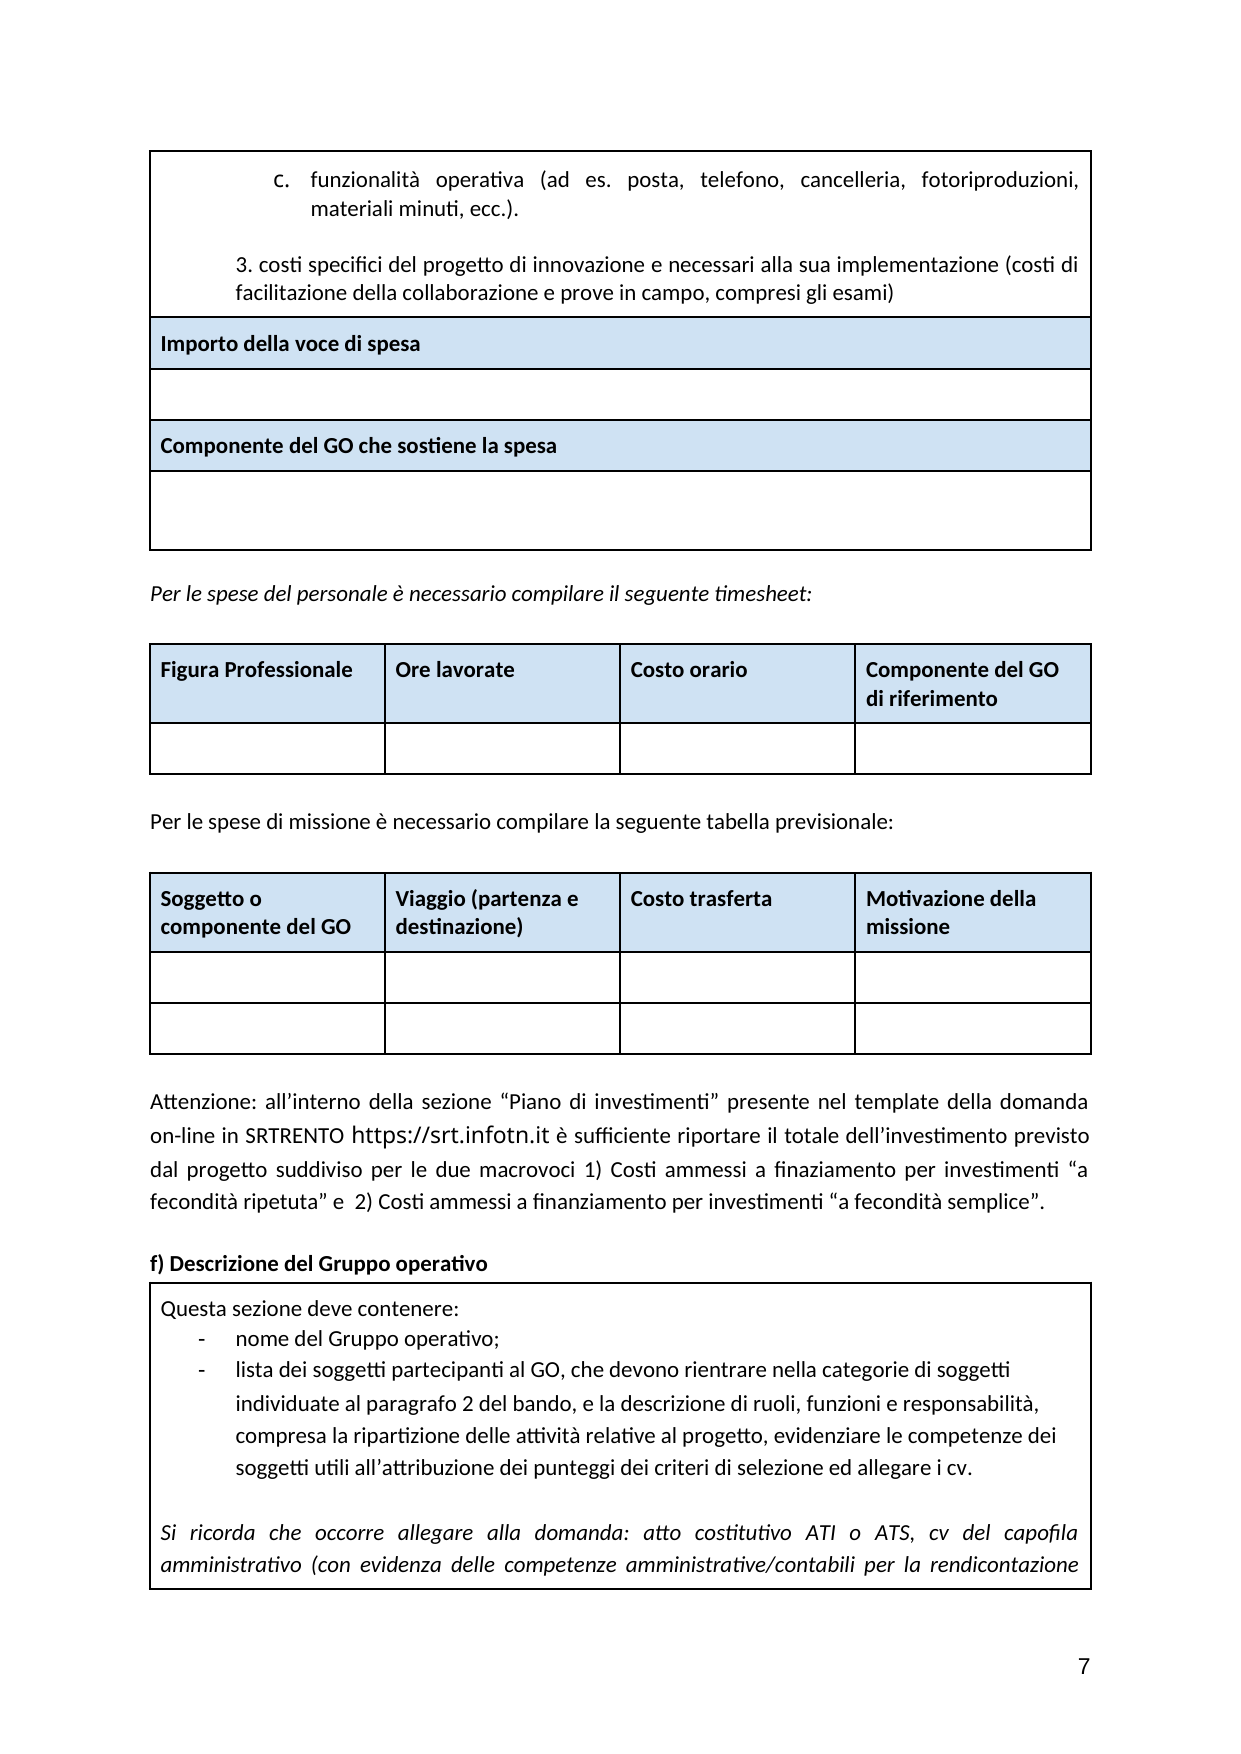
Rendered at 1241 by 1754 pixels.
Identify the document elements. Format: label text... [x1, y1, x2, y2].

table_cell [151, 472, 1090, 549]
table_cell [386, 953, 619, 1002]
table_header Motivazione della missione [856, 874, 1090, 951]
table_cell [151, 370, 1090, 419]
table_cell Importo della voce di spesa [151, 318, 1090, 368]
table_cell [621, 724, 854, 773]
text Per le spese del personale è necessario compilare il seguente timesheet: [150, 579, 1090, 607]
text Per le spese di missione è necessario compilare la seguente tabella previsionale: [150, 807, 1090, 835]
table_header Componente del GO di riferimento [856, 645, 1090, 722]
table_header Ore lavorate [386, 645, 619, 722]
table_cell [386, 1004, 619, 1052]
text f) Descrizione del Gruppo operativo [150, 1249, 1090, 1277]
table_header Costo trasferta [621, 874, 854, 951]
table_cell Indicare a quale categorie appartengono le spese richieste rispetto ai costi ammissibili: 1. costo degli studi sulla zona interessata e stesura della proposta progettuale; 2. costi di esercizio della cooperazione: personale (coordinatore e segreteria); funzionalità ambientale (ad es. utilizzo immobili di proprietà o locazione, riscaldamento, energia, illuminazione, acqua ecc.); funzionalità operativa (ad es. posta, telefono, cancelleria, fotoriproduzioni, materiali minuti, ecc.). 3. costi specifici del progetto di innovazione e necessari alla sua implementazione (costi di facilitazione della collaborazione e prove in campo, compresi gli esami) [151, 152, 1090, 316]
table_cell [856, 1004, 1090, 1052]
table_cell [856, 724, 1090, 773]
table_cell [386, 724, 619, 773]
table_cell [621, 1004, 854, 1052]
table_cell [151, 953, 384, 1002]
table_cell [621, 953, 854, 1002]
table_cell [856, 953, 1090, 1002]
table_header Soggetto o componente del GO [151, 874, 384, 951]
table_cell [151, 724, 384, 773]
table_header Questa sezione deve contenere: nome del Gruppo operativo; lista dei soggetti partecipanti al GO, che devono rientrare nella categorie di soggetti individuate al paragrafo 2 del bando, e la descrizione di ruoli, funzioni e responsabilità, compresa la ripartizione delle attività relative al progetto, evidenziare le competenze dei soggetti utili all’attribuzione dei punteggi dei criteri di selezione ed allegare i cv. Si ricorda che occorre allegare alla domanda: atto costitutivo ATI o ATS, cv del capofila amministrativo (con evidenza delle competenze amministrative/contabili per la rendicontazione [151, 1284, 1090, 1588]
table_cell Componente del GO che sostiene la spesa [151, 421, 1090, 470]
table_header Viaggio (partenza e destinazione) [386, 874, 619, 951]
table_header Figura Professionale [151, 645, 384, 722]
text Attenzione: all’interno della sezione “Piano di investimenti” presente nel template della domanda on-line in SRTRENTO https://srt.infotn.it è sufficiente riportare il totale dell’investimento previsto dal progetto suddiviso per le due macrovoci 1) Costi ammessi a finaziamento per investimenti “a fecondità ripetuta” e 2) Costi ammessi a finanziamento per investimenti “a fecondità semplice”. [150, 1087, 1090, 1215]
table_header Costo orario [621, 645, 854, 722]
table_cell [151, 1004, 384, 1052]
